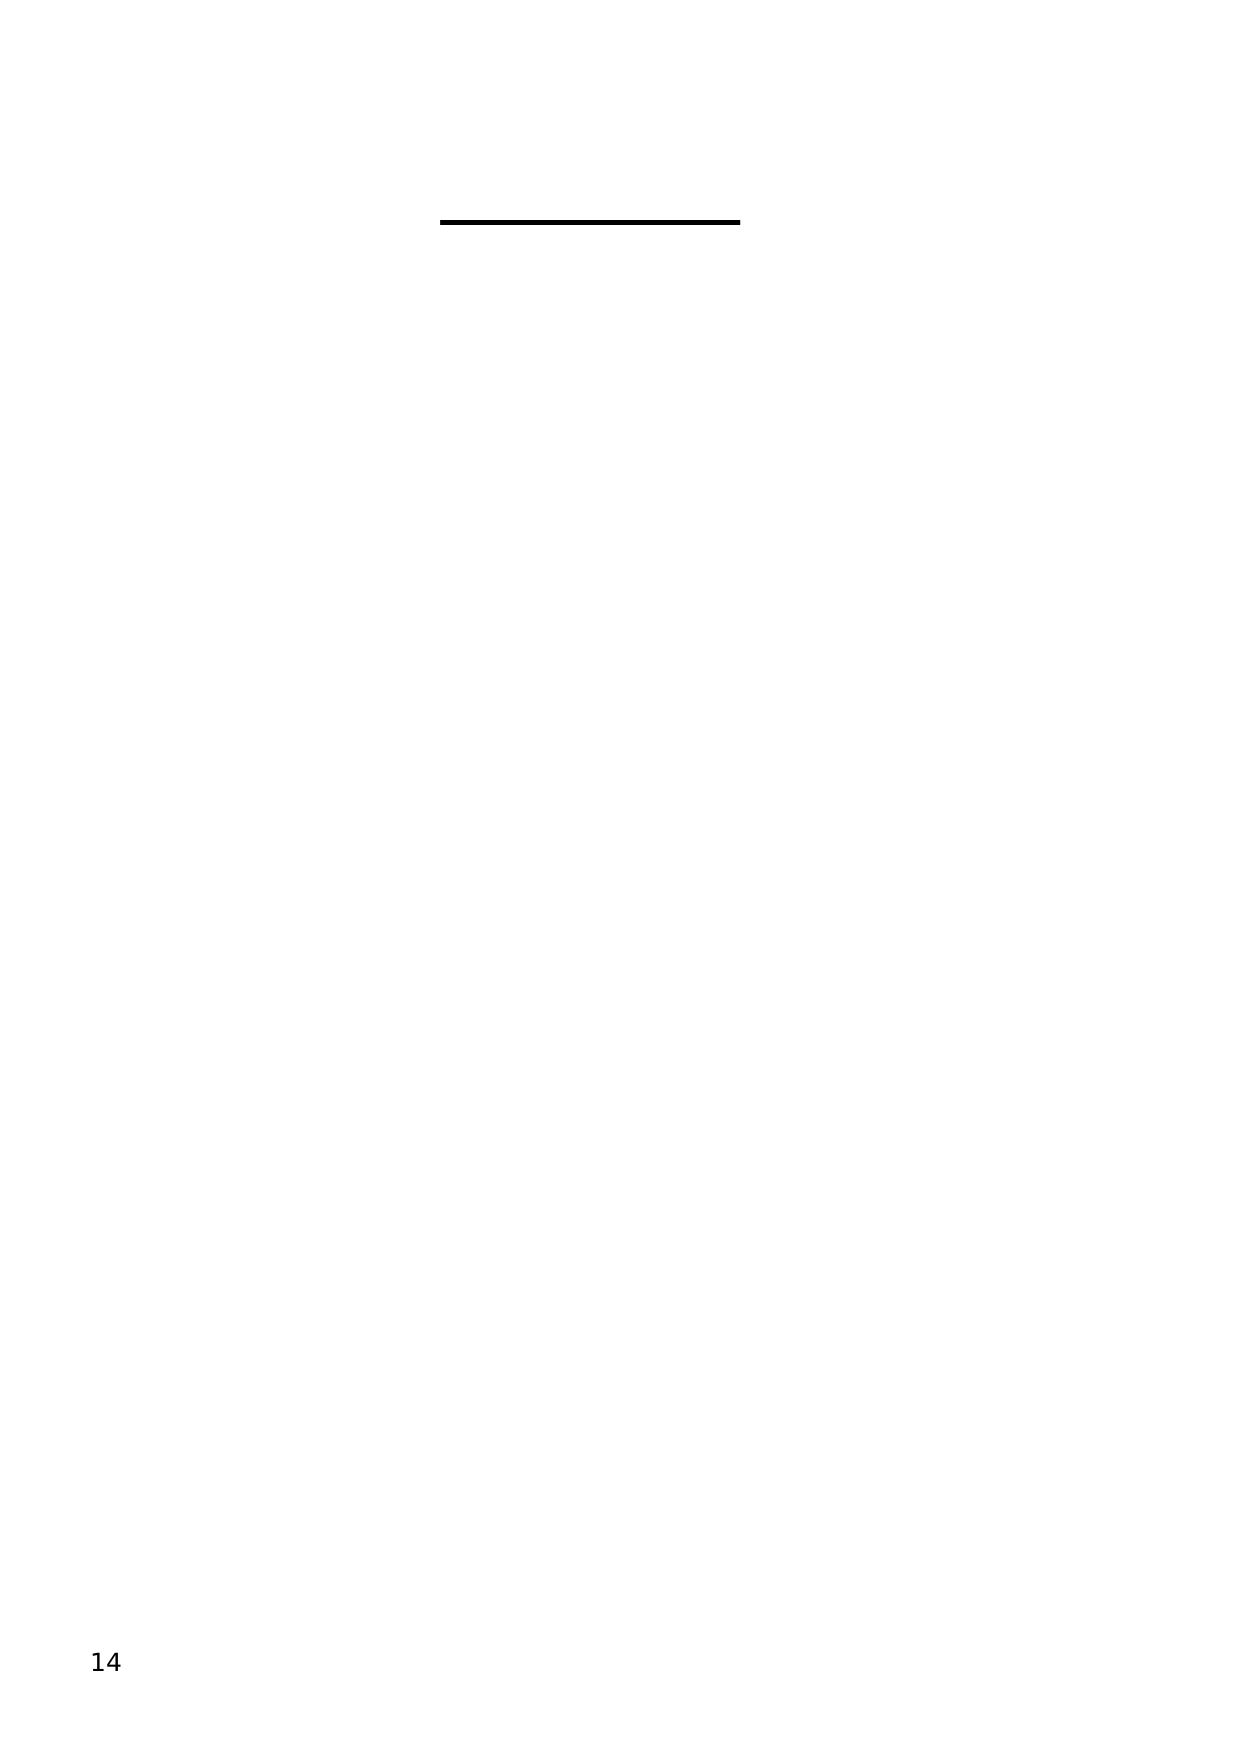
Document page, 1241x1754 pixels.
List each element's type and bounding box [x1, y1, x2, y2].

picture [440, 220, 741, 225]
